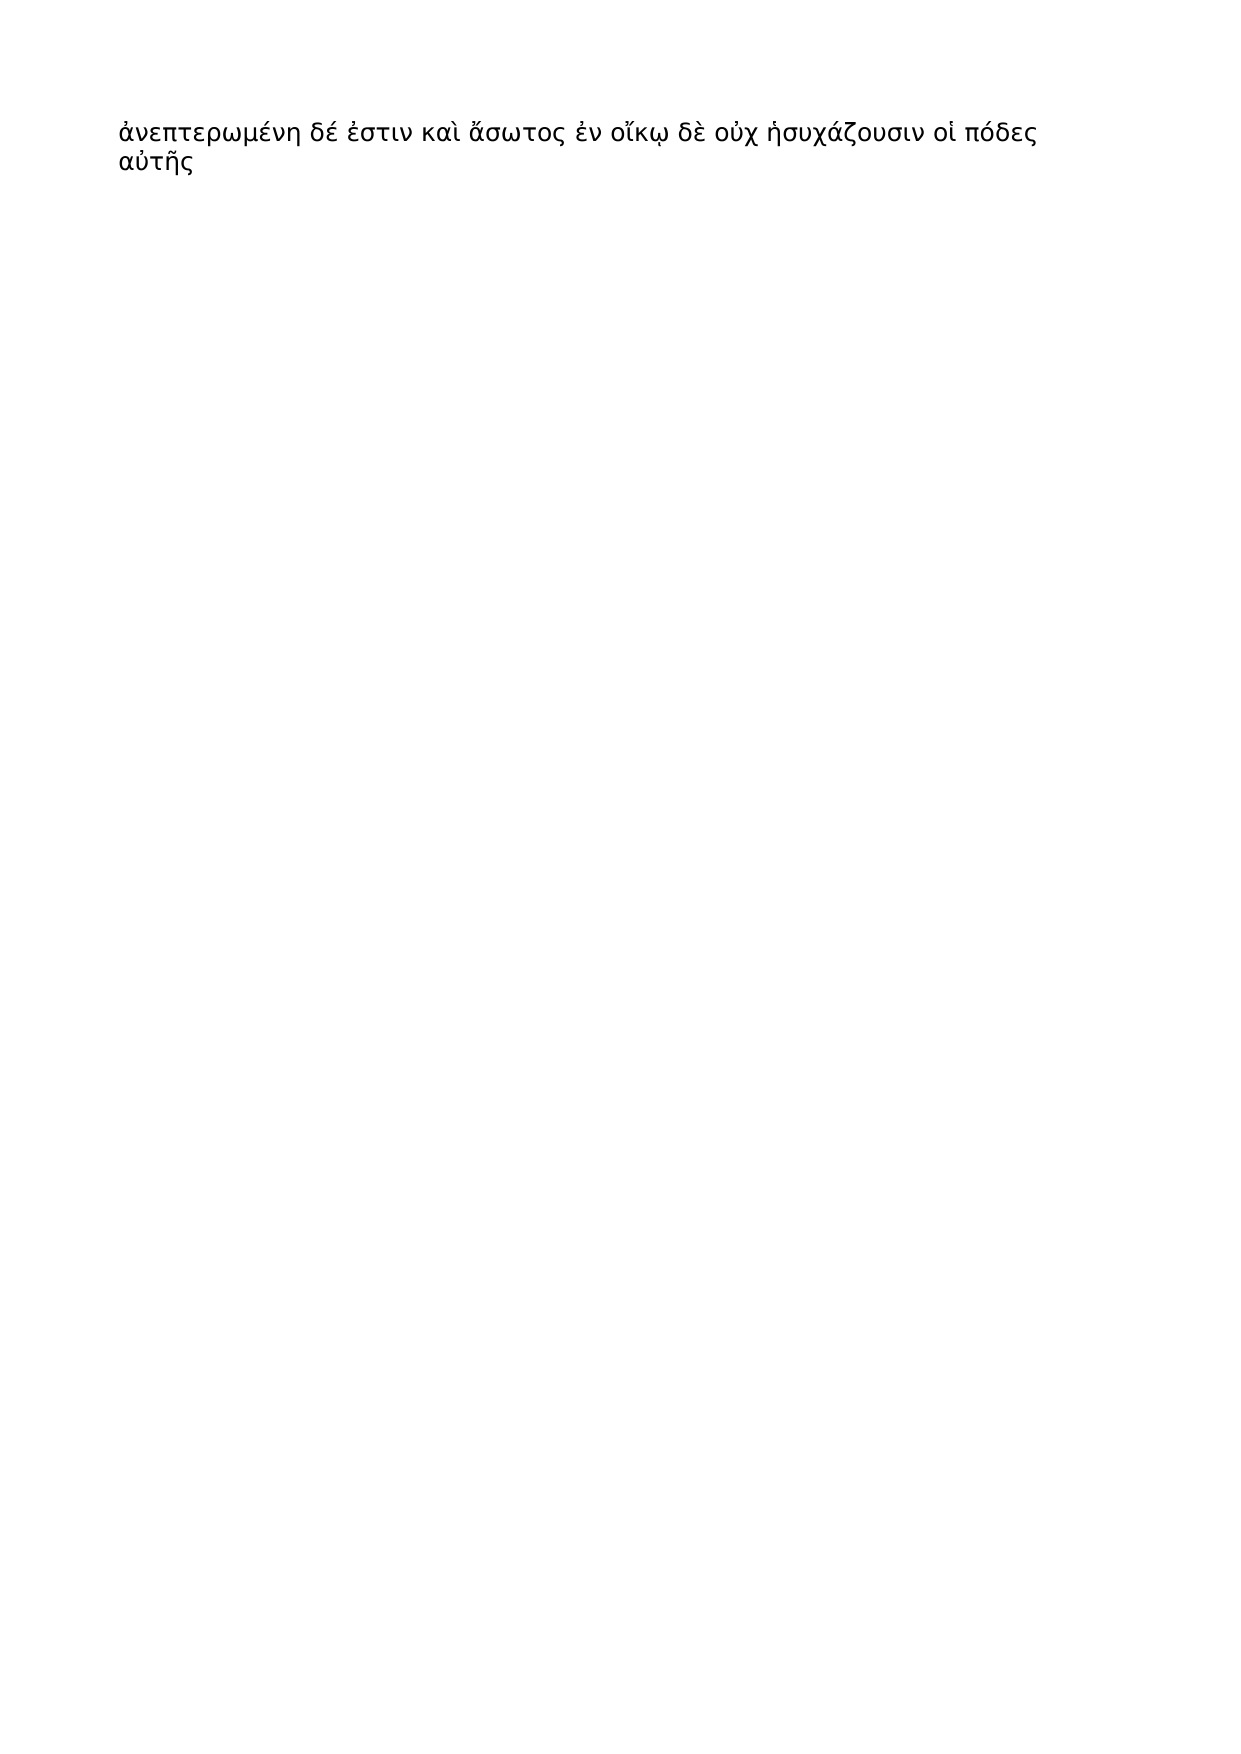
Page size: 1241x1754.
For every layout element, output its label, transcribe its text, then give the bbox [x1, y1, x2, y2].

text ἀνεπτερωμένη δέ ἐστιν καὶ ἄσωτος ἐν οἴκῳ δὲ οὐχ ἡσυχάζουσιν οἱ πόδες αὐτῆς [118, 118, 1122, 176]
